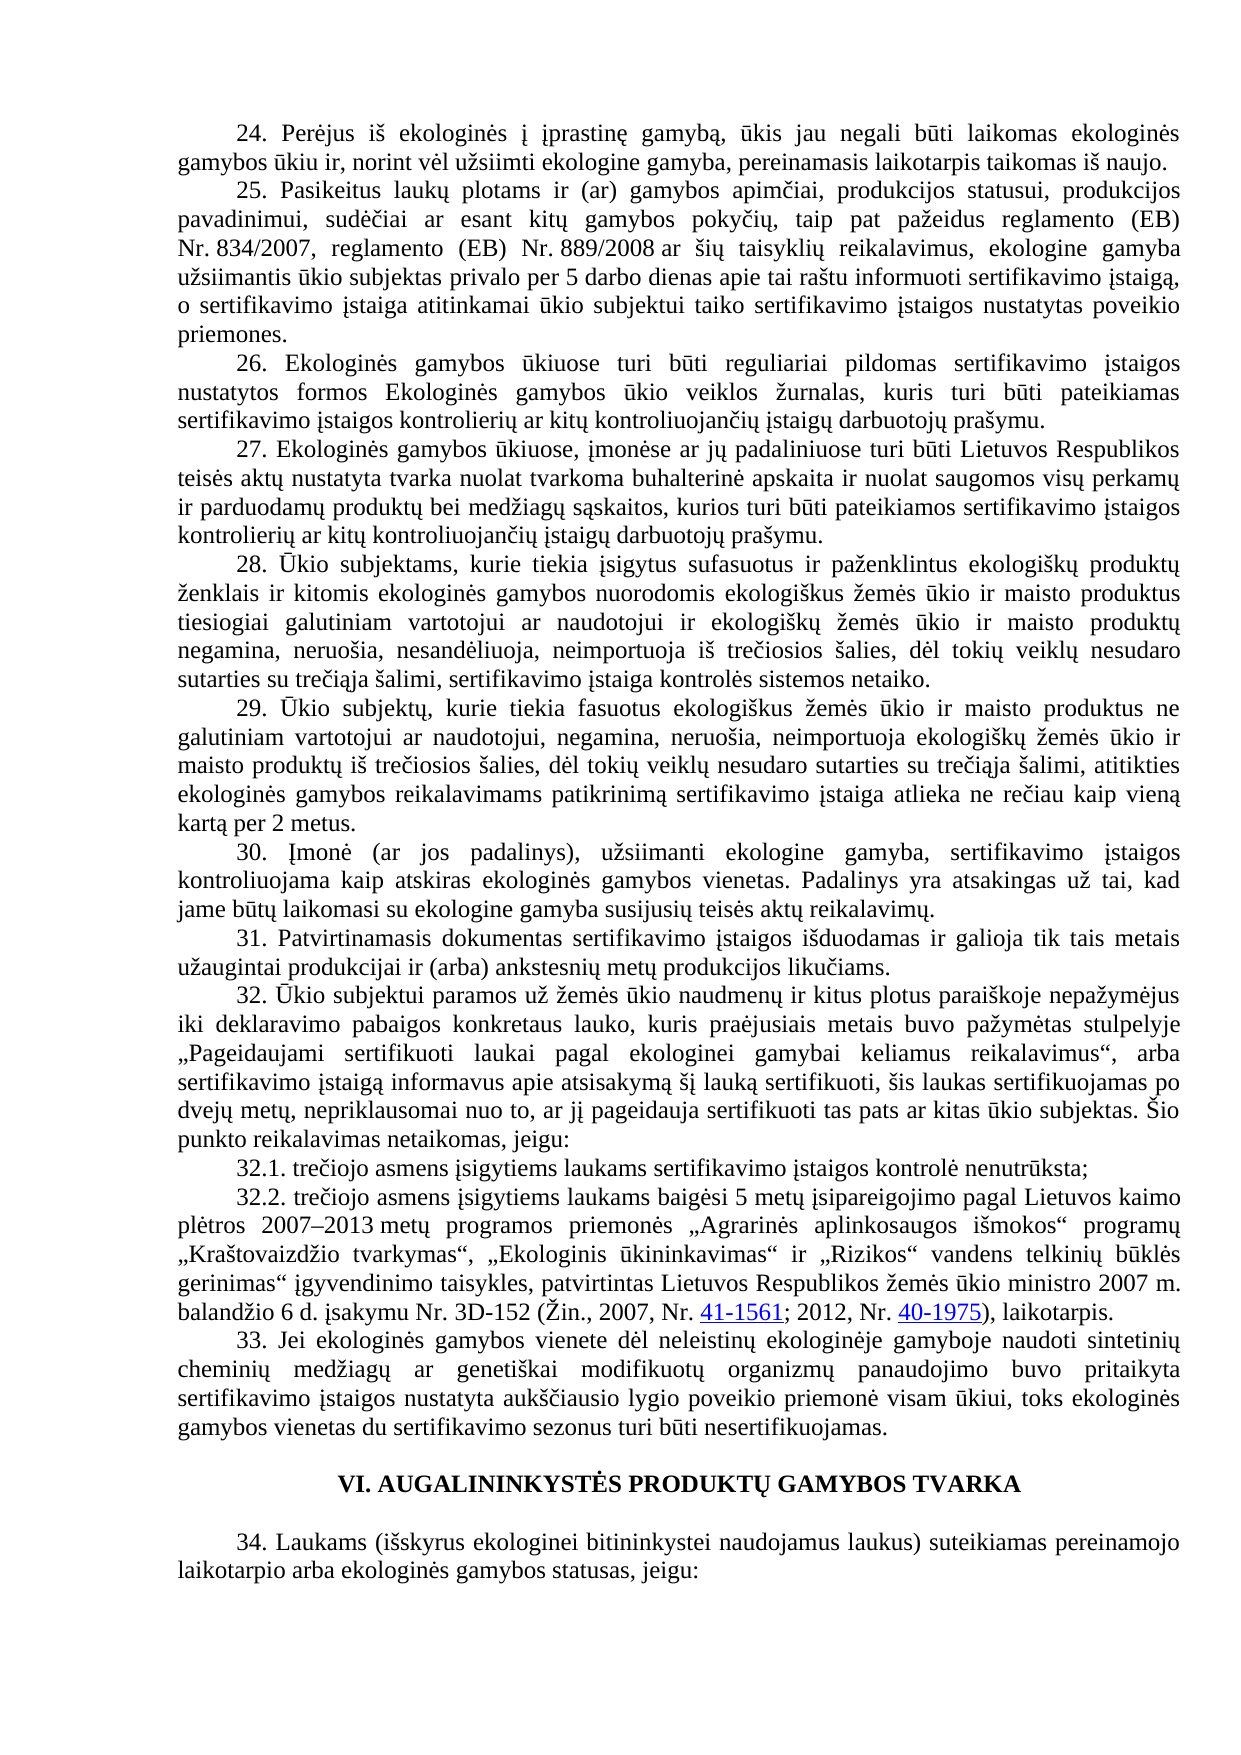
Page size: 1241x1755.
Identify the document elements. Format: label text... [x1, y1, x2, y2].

text 33. Jei ekologinės gamybos vienete dėl neleistinų ekologinėje gamyboje naudoti sintetinių cheminių medžiagų ar genetiškai modifikuotų organizmų panaudojimo buvo pritaikyta sertifikavimo įstaigos nustatyta aukščiausio lygio poveikio priemonė visam ūkiui, toks ekologinės gamybos vienetas du sertifikavimo sezonus turi būti nesertifikuojamas. [177, 1326, 1181, 1441]
text 32.1. trečiojo asmens įsigytiems laukams sertifikavimo įstaigos kontrolė nenutrūksta; [177, 1153, 1181, 1182]
text 32. Ūkio subjektui paramos už žemės ūkio naudmenų ir kitus plotus paraiškoje nepažymėjus iki deklaravimo pabaigos konkretaus lauko, kuris praėjusiais metais buvo pažymėtas stulpelyje „Pageidaujami sertifikuoti laukai pagal ekologinei gamybai keliamus reikalavimus“, arba sertifikavimo įstaigą informavus apie atsisakymą šį lauką sertifikuoti, šis laukas sertifikuojamas po dvejų metų, nepriklausomai nuo to, ar jį pageidauja sertifikuoti tas pats ar kitas ūkio subjektas. Šio punkto reikalavimas netaikomas, jeigu: [177, 981, 1181, 1153]
text 24. Perėjus iš ekologinės į įprastinę gamybą, ūkis jau negali būti laikomas ekologinės gamybos ūkiu ir, norint vėl užsiimti ekologine gamyba, pereinamasis laikotarpis taikomas iš naujo. [177, 118, 1181, 176]
text 34. Laukams (išskyrus ekologinei bitininkystei naudojamus laukus) suteikiamas pereinamojo laikotarpio arba ekologinės gamybos statusas, jeigu: [177, 1527, 1181, 1584]
text 25. Pasikeitus laukų plotams ir (ar) gamybos apimčiai, produkcijos statusui, produkcijos pavadinimui, sudėčiai ar esant kitų gamybos pokyčių, taip pat pažeidus reglamento (EB) Nr. 834/2007, reglamento (EB) Nr. 889/2008 ar šių taisyklių reikalavimus, ekologine gamyba užsiimantis ūkio subjektas privalo per 5 darbo dienas apie tai raštu informuoti sertifikavimo įstaigą, o sertifikavimo įstaiga atitinkamai ūkio subjektui taiko sertifikavimo įstaigos nustatytas poveikio priemones. [177, 176, 1181, 348]
text 27. Ekologinės gamybos ūkiuose, įmonėse ar jų padaliniuose turi būti Lietuvos Respublikos teisės aktų nustatyta tvarka nuolat tvarkoma buhalterinė apskaita ir nuolat saugomos visų perkamų ir parduodamų produktų bei medžiagų sąskaitos, kurios turi būti pateikiamos sertifikavimo įstaigos kontrolierių ar kitų kontroliuojančių įstaigų darbuotojų prašymu. [177, 434, 1181, 549]
text 29. Ūkio subjektų, kurie tiekia fasuotus ekologiškus žemės ūkio ir maisto produktus ne galutiniam vartotojui ar naudotojui, negamina, neruošia, neimportuoja ekologiškų žemės ūkio ir maisto produktų iš trečiosios šalies, dėl tokių veiklų nesudaro sutarties su trečiąja šalimi, atitikties ekologinės gamybos reikalavimams patikrinimą sertifikavimo įstaiga atlieka ne rečiau kaip vieną kartą per 2 metus. [177, 693, 1181, 837]
text 31. Patvirtinamasis dokumentas sertifikavimo įstaigos išduodamas ir galioja tik tais metais užaugintai produkcijai ir (arba) ankstesnių metų produkcijos likučiams. [177, 923, 1181, 981]
text VI. AUGALininkystės PRODUKTŲ GAMYBOS TVARKA [177, 1469, 1181, 1498]
text 28. Ūkio subjektams, kurie tiekia įsigytus sufasuotus ir paženklintus ekologiškų produktų ženklais ir kitomis ekologinės gamybos nuorodomis ekologiškus žemės ūkio ir maisto produktus tiesiogiai galutiniam vartotojui ar naudotojui ir ekologiškų žemės ūkio ir maisto produktų negamina, neruošia, nesandėliuoja, neimportuoja iš trečiosios šalies, dėl tokių veiklų nesudaro sutarties su trečiąja šalimi, sertifikavimo įstaiga kontrolės sistemos netaiko. [177, 549, 1181, 693]
text 32.2. trečiojo asmens įsigytiems laukams baigėsi 5 metų įsipareigojimo pagal Lietuvos kaimo plėtros 2007–2013 metų programos priemonės „Agrarinės aplinkosaugos išmokos“ programų „Kraštovaizdžio tvarkymas“, „Ekologinis ūkininkavimas“ ir „Rizikos“ vandens telkinių būklės gerinimas“ įgyvendinimo taisykles, patvirtintas Lietuvos Respublikos žemės ūkio ministro 2007 m. balandžio 6 d. įsakymu Nr. 3D-152 (Žin., 2007, Nr. 41-1561; 2012, Nr. 40-1975), laikotarpis. [177, 1182, 1181, 1326]
text 26. Ekologinės gamybos ūkiuose turi būti reguliariai pildomas sertifikavimo įstaigos nustatytos formos Ekologinės gamybos ūkio veiklos žurnalas, kuris turi būti pateikiamas sertifikavimo įstaigos kontrolierių ar kitų kontroliuojančių įstaigų darbuotojų prašymu. [177, 348, 1181, 434]
text 30. Įmonė (ar jos padalinys), užsiimanti ekologine gamyba, sertifikavimo įstaigos kontroliuojama kaip atskiras ekologinės gamybos vienetas. Padalinys yra atsakingas už tai, kad jame būtų laikomasi su ekologine gamyba susijusių teisės aktų reikalavimų. [177, 837, 1181, 923]
